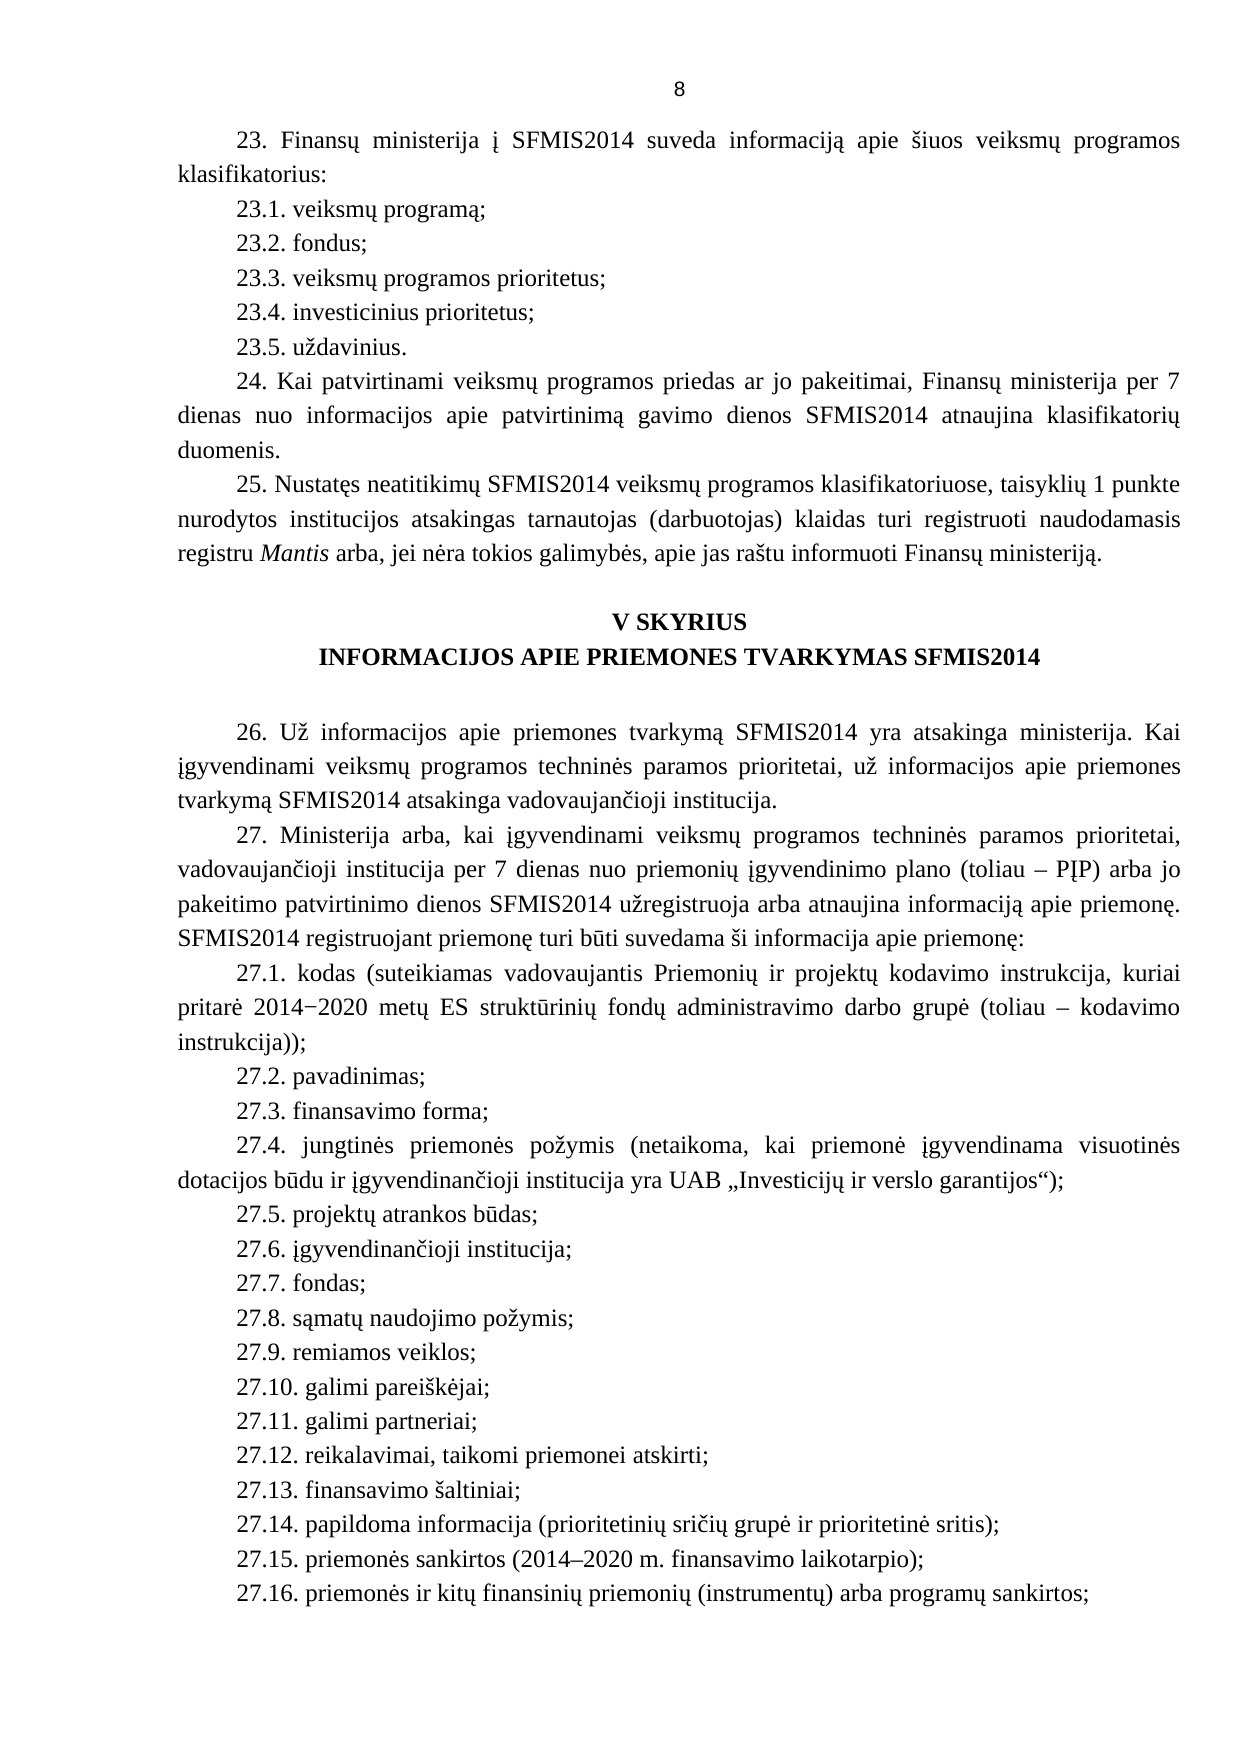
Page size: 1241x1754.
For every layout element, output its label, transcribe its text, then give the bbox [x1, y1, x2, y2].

text 27.8. sąmatų naudojimo požymis; [177, 1303, 1181, 1331]
text V SKYRIUS [177, 607, 1181, 636]
text 27.5. projektų atrankos būdas; [177, 1199, 1181, 1228]
text 23.1. veiksmų programą; [177, 194, 1181, 222]
text 27.15. priemonės sankirtos (2014–2020 m. finansavimo laikotarpio); [177, 1544, 1181, 1573]
text 27.11. galimi partneriai; [177, 1406, 1181, 1435]
text 26. Už informacijos apie priemones tvarkymą SFMIS2014 yra atsakinga ministerija. Kai įgyvendinami veiksmų programos techninės paramos prioritetai, už informacijos apie priemones tvarkymą SFMIS2014 atsakinga vadovaujančioji institucija. [177, 717, 1181, 814]
text 27. Ministerija arba, kai įgyvendinami veiksmų programos techninės paramos prioritetai, vadovaujančioji institucija per 7 dienas nuo priemonių įgyvendinimo plano (toliau – PĮP) arba jo pakeitimo patvirtinimo dienos SFMIS2014 užregistruoja arba atnaujina informaciją apie priemonę. SFMIS2014 registruojant priemonę turi būti suvedama ši informacija apie priemonę: [177, 820, 1181, 952]
text 25. Nustatęs neatitikimų SFMIS2014 veiksmų programos klasifikatoriuose, taisyklių 1 punkte nurodytos institucijos atsakingas tarnautojas (darbuotojas) klaidas turi registruoti naudodamasis registru Mantis arba, jei nėra tokios galimybės, apie jas raštu informuoti Finansų ministeriją. [177, 469, 1181, 567]
text 27.14. papildoma informacija (prioritetinių sričių grupė ir prioritetinė sritis); [177, 1509, 1181, 1538]
text 27.2. pavadinimas; [177, 1061, 1181, 1090]
text 23.2. fondus; [177, 228, 1181, 257]
text 27.6. įgyvendinančioji institucija; [177, 1234, 1181, 1262]
text 27.12. reikalavimai, taikomi priemonei atskirti; [177, 1441, 1181, 1469]
text 24. Kai patvirtinami veiksmų programos priedas ar jo pakeitimai, Finansų ministerija per 7 dienas nuo informacijos apie patvirtinimą gavimo dienos SFMIS2014 atnaujina klasifikatorių duomenis. [177, 366, 1181, 464]
text INFORMACIJOS APIE PRIEMONES TVARKYMAS SFMIS2014 [177, 642, 1181, 671]
text 27.9. remiamos veiklos; [177, 1337, 1181, 1366]
text 27.7. fondas; [177, 1268, 1181, 1297]
text 23.4. investicinius prioritetus; [177, 297, 1181, 326]
text 27.1. kodas (suteikiamas vadovaujantis Priemonių ir projektų kodavimo instrukcija, kuriai pritarė 2014−2020 metų ES struktūrinių fondų administravimo darbo grupė (toliau – kodavimo instrukcija)); [177, 958, 1181, 1056]
text 27.16. priemonės ir kitų finansinių priemonių (instrumentų) arba programų sankirtos; [177, 1578, 1181, 1607]
text 27.10. galimi pareiškėjai; [177, 1372, 1181, 1400]
text 23.3. veiksmų programos prioritetus; [177, 263, 1181, 291]
text 23.5. uždavinius. [177, 332, 1181, 360]
text 27.4. jungtinės priemonės požymis (netaikoma, kai priemonė įgyvendinama visuotinės dotacijos būdu ir įgyvendinančioji institucija yra UAB „Investicijų ir verslo garantijos“); [177, 1130, 1181, 1193]
text 27.13. finansavimo šaltiniai; [177, 1475, 1181, 1504]
text 27.3. finansavimo forma; [177, 1096, 1181, 1124]
text 23. Finansų ministerija į SFMIS2014 suveda informaciją apie šiuos veiksmų programos klasifikatorius: [177, 125, 1181, 188]
